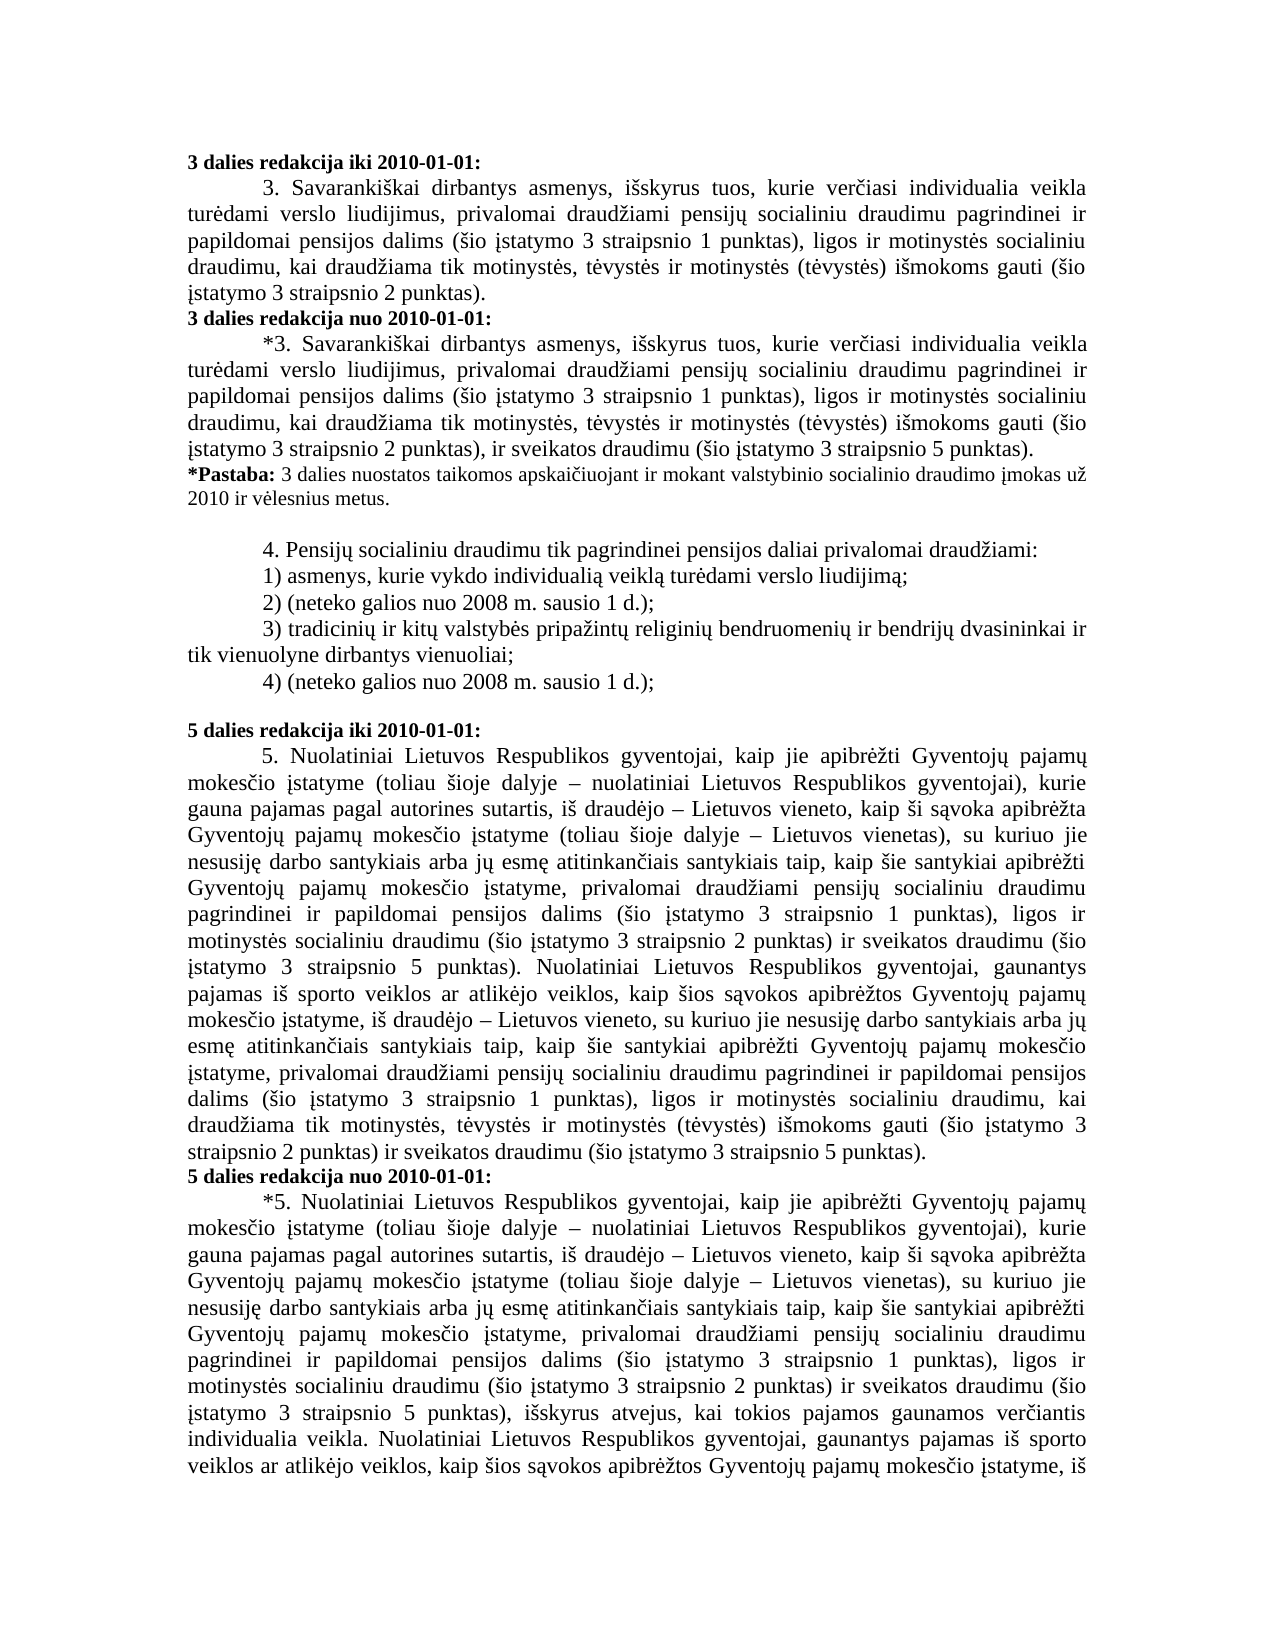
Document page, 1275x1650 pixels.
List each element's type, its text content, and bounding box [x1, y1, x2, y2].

text 3) tradicinių ir kitų valstybės pripažintų religinių bendruomenių ir bendrijų dvasininkai ir tik vienuolyne dirbantys vienuoliai; [187, 615, 1088, 668]
text *3. Savarankiškai dirbantys asmenys, išskyrus tuos, kurie verčiasi individualia veikla turėdami verslo liudijimus, privalomai draudžiami pensijų socialiniu draudimu pagrindinei ir papildomai pensijos dalims (šio įstatymo 3 straipsnio 1 punktas), ligos ir motinystės socialiniu draudimu, kai draudžiama tik motinystės, tėvystės ir motinystės (tėvystės) išmokoms gauti (šio įstatymo 3 straipsnio 2 punktas), ir sveikatos draudimu (šio įstatymo 3 straipsnio 5 punktas). [187, 330, 1088, 462]
text 3 dalies redakcija iki 2010-01-01: [187, 150, 1087, 174]
text 3 dalies redakcija nuo 2010-01-01: [187, 306, 1087, 330]
text 4. Pensijų socialiniu draudimu tik pagrindinei pensijos daliai privalomai draudžiami: [187, 536, 1088, 562]
text 3. Savarankiškai dirbantys asmenys, išskyrus tuos, kurie verčiasi individualia veikla turėdami verslo liudijimus, privalomai draudžiami pensijų socialiniu draudimu pagrindinei ir papildomai pensijos dalims (šio įstatymo 3 straipsnio 1 punktas), ligos ir motinystės socialiniu draudimu, kai draudžiama tik motinystės, tėvystės ir motinystės (tėvystės) išmokoms gauti (šio įstatymo 3 straipsnio 2 punktas). [187, 174, 1087, 306]
text 2) (neteko galios nuo 2008 m. sausio 1 d.); [187, 589, 1088, 615]
text 5. Nuolatiniai Lietuvos Respublikos gyventojai, kaip jie apibrėžti Gyventojų pajamų mokesčio įstatyme (toliau šioje dalyje – nuolatiniai Lietuvos Respublikos gyventojai), kurie gauna pajamas pagal autorines sutartis, iš draudėjo – Lietuvos vieneto, kaip ši sąvoka apibrėžta Gyventojų pajamų mokesčio įstatyme (toliau šioje dalyje – Lietuvos vienetas), su kuriuo jie nesusiję darbo santykiais arba jų esmę atitinkančiais santykiais taip, kaip šie santykiai apibrėžti Gyventojų pajamų mokesčio įstatyme, privalomai draudžiami pensijų socialiniu draudimu pagrindinei ir papildomai pensijos dalims (šio įstatymo 3 straipsnio 1 punktas), ligos ir motinystės socialiniu draudimu (šio įstatymo 3 straipsnio 2 punktas) ir sveikatos draudimu (šio įstatymo 3 straipsnio 5 punktas). Nuolatiniai Lietuvos Respublikos gyventojai, gaunantys pajamas iš sporto veiklos ar atlikėjo veiklos, kaip šios sąvokos apibrėžtos Gyventojų pajamų mokesčio įstatyme, iš draudėjo – Lietuvos vieneto, su kuriuo jie nesusiję darbo santykiais arba jų esmę atitinkančiais santykiais taip, kaip šie santykiai apibrėžti Gyventojų pajamų mokesčio įstatyme, privalomai draudžiami pensijų socialiniu draudimu pagrindinei ir papildomai pensijos dalims (šio įstatymo 3 straipsnio 1 punktas), ligos ir motinystės socialiniu draudimu, kai draudžiama tik motinystės, tėvystės ir motinystės (tėvystės) išmokoms gauti (šio įstatymo 3 straipsnio 2 punktas) ir sveikatos draudimu (šio įstatymo 3 straipsnio 5 punktas). [187, 742, 1087, 1164]
text 4) (neteko galios nuo 2008 m. sausio 1 d.); [187, 668, 1088, 694]
text 1) asmenys, kurie vykdo individualią veiklą turėdami verslo liudijimą; [187, 562, 1088, 589]
text 5 dalies redakcija iki 2010-01-01: [187, 718, 1087, 742]
text 5 dalies redakcija nuo 2010-01-01: [187, 1164, 1087, 1188]
text *5. Nuolatiniai Lietuvos Respublikos gyventojai, kaip jie apibrėžti Gyventojų pajamų mokesčio įstatyme (toliau šioje dalyje – nuolatiniai Lietuvos Respublikos gyventojai), kurie gauna pajamas pagal autorines sutartis, iš draudėjo – Lietuvos vieneto, kaip ši sąvoka apibrėžta Gyventojų pajamų mokesčio įstatyme (toliau šioje dalyje – Lietuvos vienetas), su kuriuo jie nesusiję darbo santykiais arba jų esmę atitinkančiais santykiais taip, kaip šie santykiai apibrėžti Gyventojų pajamų mokesčio įstatyme, privalomai draudžiami pensijų socialiniu draudimu pagrindinei ir papildomai pensijos dalims (šio įstatymo 3 straipsnio 1 punktas), ligos ir motinystės socialiniu draudimu (šio įstatymo 3 straipsnio 2 punktas) ir sveikatos draudimu (šio įstatymo 3 straipsnio 5 punktas), išskyrus atvejus, kai tokios pajamos gaunamos verčiantis individualia veikla. Nuolatiniai Lietuvos Respublikos gyventojai, gaunantys pajamas iš sporto veiklos ar atlikėjo veiklos, kaip šios sąvokos apibrėžtos Gyventojų pajamų mokesčio įstatyme, iš [187, 1188, 1087, 1478]
text *Pastaba: 3 dalies nuostatos taikomos apskaičiuojant ir mokant valstybinio socialinio draudimo įmokas už 2010 ir vėlesnius metus. [187, 462, 1087, 510]
